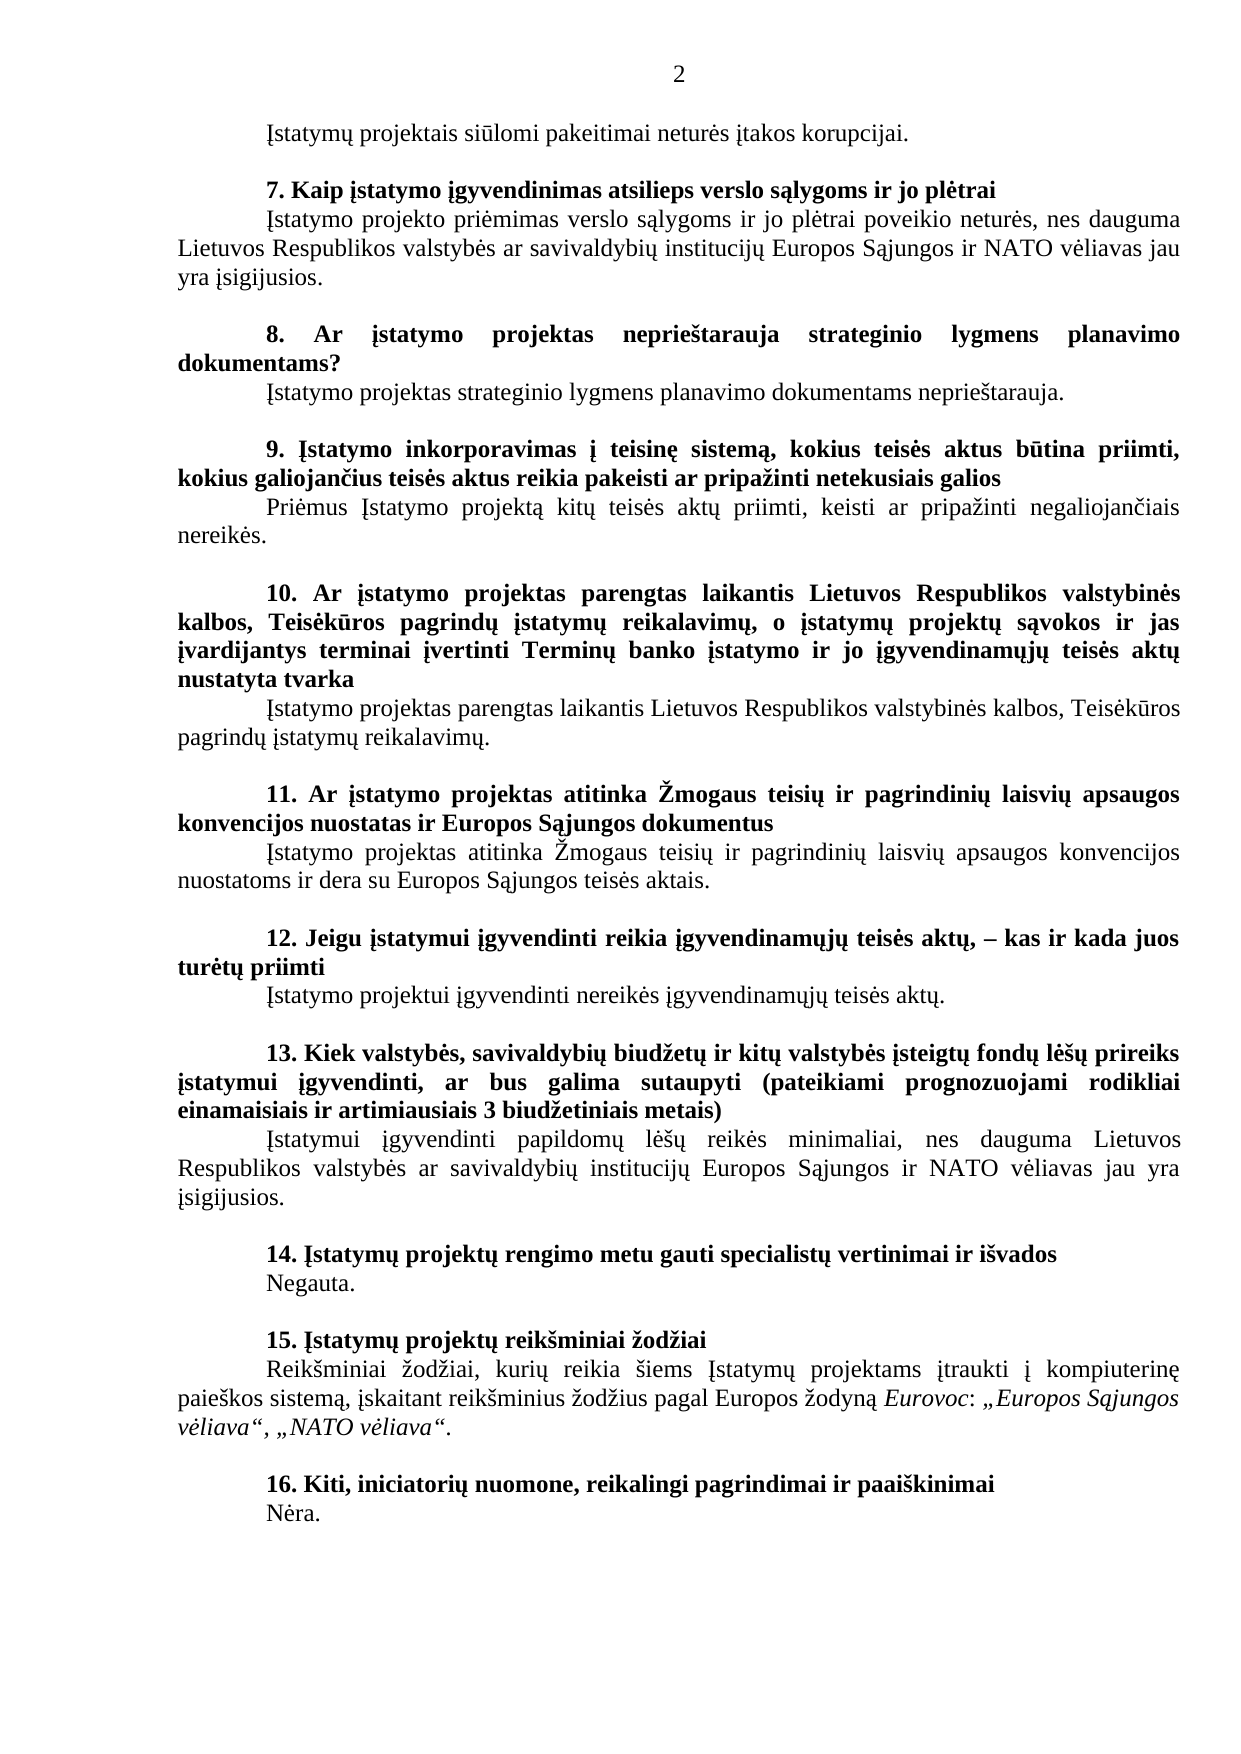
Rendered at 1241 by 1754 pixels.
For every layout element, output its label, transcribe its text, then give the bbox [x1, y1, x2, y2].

text 15. Įstatymų projektų reikšminiai žodžiai [177, 1326, 1181, 1354]
text 8. Ar įstatymo projektas neprieštarauja strateginio lygmens planavimo dokumentams? [177, 319, 1181, 377]
text Įstatymo projekto priėmimas verslo sąlygoms ir jo plėtrai poveikio neturės, nes dauguma Lietuvos Respublikos valstybės ar savivaldybių institucijų Europos Sąjungos ir NATO vėliavas jau yra įsigijusios. [177, 204, 1181, 291]
text Negauta. [177, 1268, 1181, 1297]
text Įstatymo projektui įgyvendinti nereikės įgyvendinamųjų teisės aktų. [177, 981, 1181, 1009]
text 16. Kiti, iniciatorių nuomone, reikalingi pagrindimai ir paaiškinimai [177, 1469, 1181, 1498]
text 13. Kiek valstybės, savivaldybių biudžetų ir kitų valstybės įsteigtų fondų lėšų prireiks įstatymui įgyvendinti, ar bus galima sutaupyti (pateikiami prognozuojami rodikliai einamaisiais ir artimiausiais 3 biudžetiniais metais) [177, 1038, 1181, 1124]
text Nėra. [177, 1498, 1181, 1527]
text 7. Kaip įstatymo įgyvendinimas atsilieps verslo sąlygoms ir jo plėtrai [177, 176, 1181, 204]
text Įstatymo projektas strateginio lygmens planavimo dokumentams neprieštarauja. [177, 377, 1181, 406]
text 14. Įstatymų projektų rengimo metu gauti specialistų vertinimai ir išvados [177, 1239, 1181, 1268]
text Priėmus Įstatymo projektą kitų teisės aktų priimti, keisti ar pripažinti negaliojančiais nereikės. [177, 492, 1181, 549]
text Įstatymo projektas atitinka Žmogaus teisių ir pagrindinių laisvių apsaugos konvencijos nuostatoms ir dera su Europos Sąjungos teisės aktais. [177, 837, 1181, 894]
text Įstatymų projektais siūlomi pakeitimai neturės įtakos korupcijai. [177, 118, 1181, 147]
text 10. Ar įstatymo projektas parengtas laikantis Lietuvos Respublikos valstybinės kalbos, Teisėkūros pagrindų įstatymų reikalavimų, o įstatymų projektų sąvokos ir jas įvardijantys terminai įvertinti Terminų banko įstatymo ir jo įgyvendinamųjų teisės aktų nustatyta tvarka [177, 578, 1181, 693]
text 9. Įstatymo inkorporavimas į teisinę sistemą, kokius teisės aktus būtina priimti, kokius galiojančius teisės aktus reikia pakeisti ar pripažinti netekusiais galios [177, 434, 1181, 492]
text Reikšminiai žodžiai, kurių reikia šiems Įstatymų projektams įtraukti į kompiuterinę paieškos sistemą, įskaitant reikšminius žodžius pagal Europos žodyną Eurovoc: „Europos Sąjungos vėliava“, „NATO vėliava“. [177, 1354, 1181, 1441]
text Įstatymui įgyvendinti papildomų lėšų reikės minimaliai, nes dauguma Lietuvos Respublikos valstybės ar savivaldybių institucijų Europos Sąjungos ir NATO vėliavas jau yra įsigijusios. [177, 1124, 1181, 1211]
text 11. Ar įstatymo projektas atitinka Žmogaus teisių ir pagrindinių laisvių apsaugos konvencijos nuostatas ir Europos Sąjungos dokumentus [177, 779, 1181, 837]
text Įstatymo projektas parengtas laikantis Lietuvos Respublikos valstybinės kalbos, Teisėkūros pagrindų įstatymų reikalavimų. [177, 693, 1181, 751]
text 12. Jeigu įstatymui įgyvendinti reikia įgyvendinamųjų teisės aktų, – kas ir kada juos turėtų priimti [177, 923, 1181, 981]
